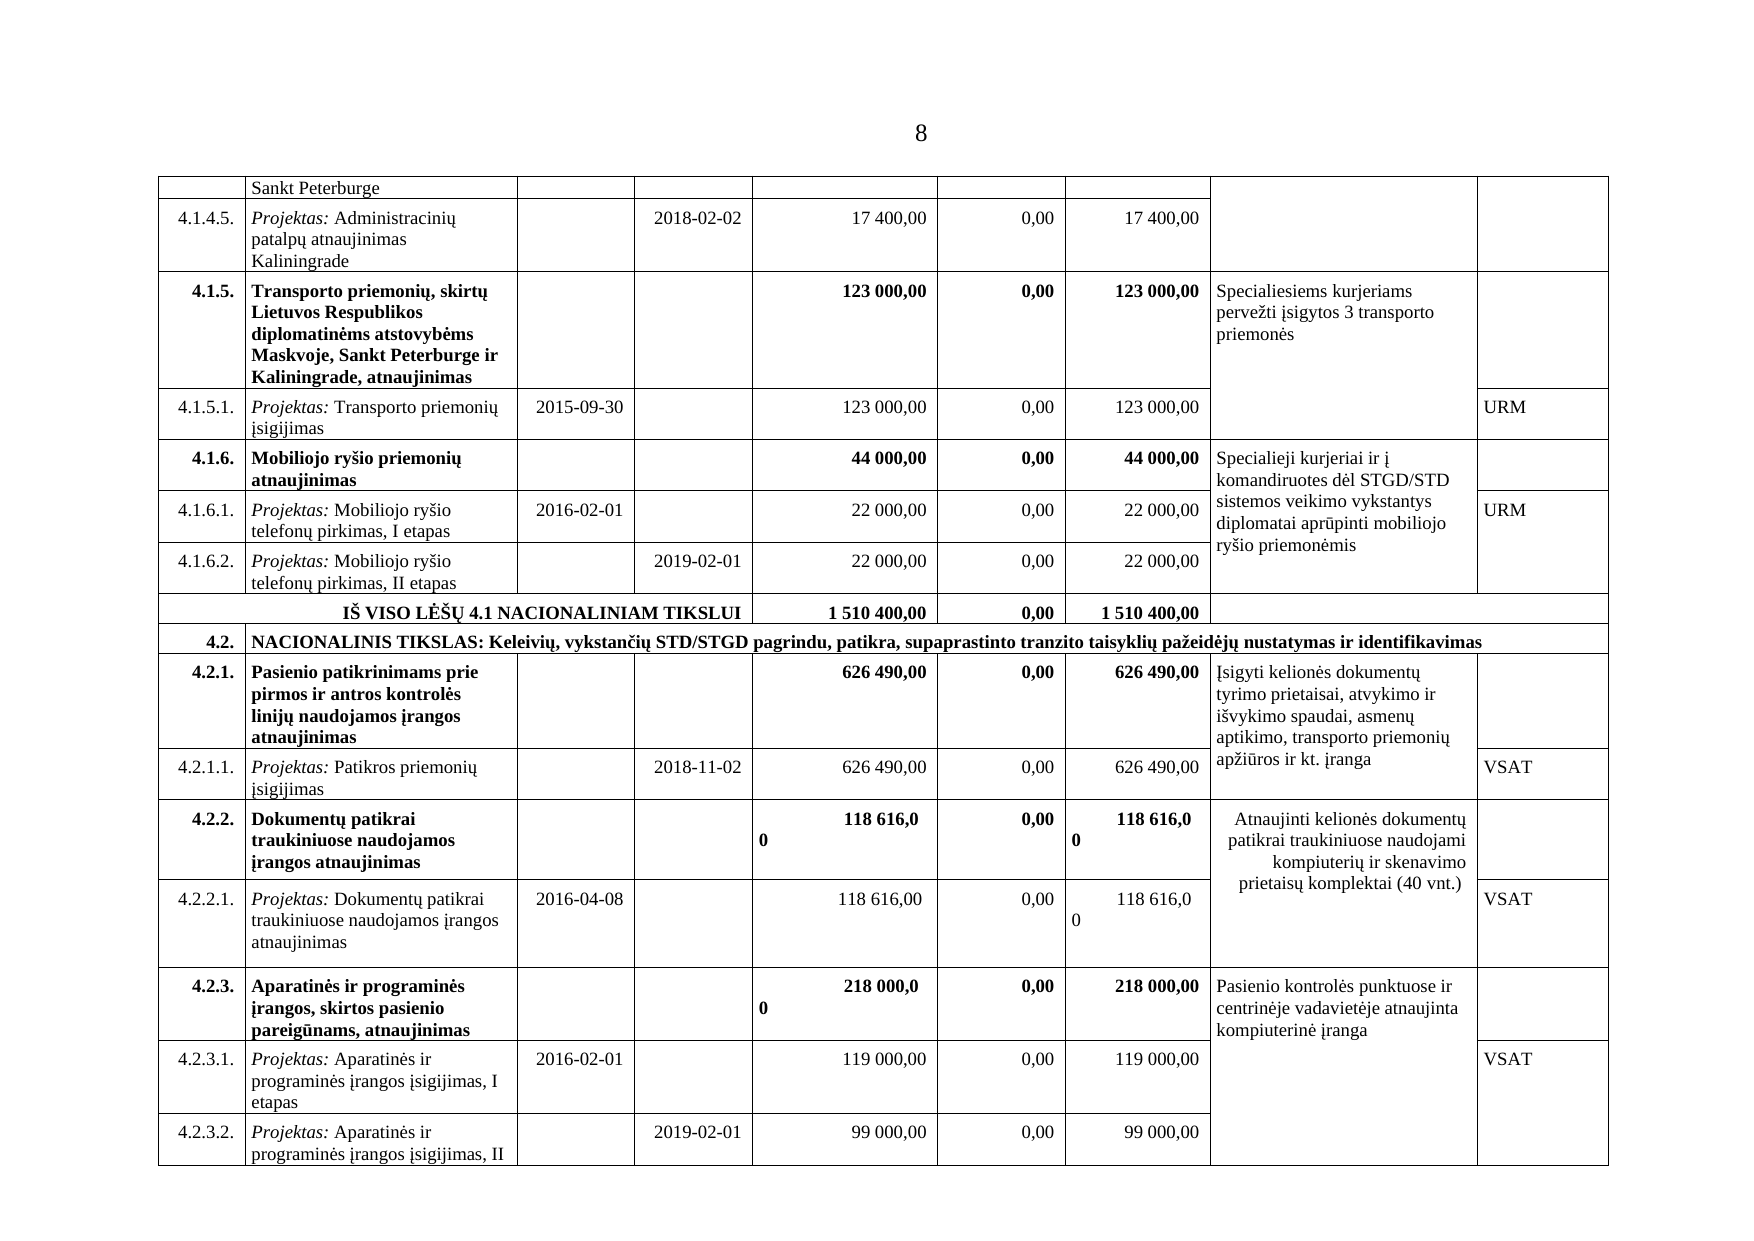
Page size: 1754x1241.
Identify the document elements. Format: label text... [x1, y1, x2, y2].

table_cell [1478, 800, 1608, 879]
table_cell 626 490,00 [1066, 654, 1210, 748]
table_cell [518, 749, 634, 799]
table_cell [518, 272, 634, 387]
table_cell 123 000,00 [1066, 389, 1210, 439]
table_cell [518, 440, 634, 490]
table_cell 1 510 400,00 [1066, 594, 1210, 623]
table_cell 118 616,00 [1066, 800, 1210, 879]
table_cell [1211, 594, 1608, 623]
table_cell 4.2.2.1. [159, 880, 245, 967]
table_cell [635, 491, 752, 542]
table_cell 0,00 [938, 491, 1065, 542]
table_cell Projektas: Aparatinės ir programinės įrangos įsigijimas, II [246, 1114, 517, 1164]
table_cell [1478, 968, 1608, 1040]
table_cell Projektas: Transporto priemonių įsigijimas [246, 389, 517, 439]
table_cell 0,00 [938, 880, 1065, 967]
table_cell IŠ VISO LĖŠŲ 4.1 NACIONALINIAM TIKSLUI [159, 594, 752, 623]
table_cell [938, 177, 1065, 198]
table_cell [635, 389, 752, 439]
table_cell 123 000,00 [1066, 272, 1210, 387]
table_cell 2016-02-01 [518, 491, 634, 542]
table_cell VSAT [1478, 880, 1608, 967]
table_cell Specialiesiems kurjeriams pervežti įsigytos 3 transporto priemonės [1211, 272, 1477, 439]
table_cell 4.1.5.1. [159, 389, 245, 439]
table_cell Įsigyti kelionės dokumentų tyrimo prietaisai, atvykimo ir išvykimo spaudai, asmenų aptikimo, transporto priemonių apžiūros ir kt. įranga [1211, 654, 1477, 799]
table_cell 4.2.2. [159, 800, 245, 879]
table_cell 0,00 [938, 440, 1065, 490]
table_cell 2015-09-30 [518, 389, 634, 439]
table_cell 2016-02-01 [518, 1041, 634, 1113]
table_cell 626 490,00 [753, 654, 937, 748]
table_cell 123 000,00 [753, 272, 937, 387]
table_cell [518, 1114, 634, 1164]
table_cell 17 400,00 [1066, 199, 1210, 271]
table_cell 99 000,00 [1066, 1114, 1210, 1164]
table_cell [635, 1041, 752, 1113]
table_cell 44 000,00 [753, 440, 937, 490]
table_cell 119 000,00 [1066, 1041, 1210, 1113]
table_cell 118 616,00 [1066, 880, 1210, 967]
table_cell [518, 800, 634, 879]
table_cell 2018-02-02 [635, 199, 752, 271]
table_cell 1 510 400,00 [753, 594, 937, 623]
table_cell [159, 177, 245, 198]
table_cell 0,00 [938, 749, 1065, 799]
table_cell Aparatinės ir programinės įrangos, skirtos pasienio pareigūnams, atnaujinimas [246, 968, 517, 1040]
table_cell 0,00 [938, 654, 1065, 748]
table_cell 22 000,00 [1066, 543, 1210, 593]
table_cell 118 616,00 [753, 880, 937, 967]
table_cell 22 000,00 [753, 491, 937, 542]
table_cell 4.1.6. [159, 440, 245, 490]
table_cell Projektas: Administracinių patalpų atnaujinimas Kaliningrade [246, 199, 517, 271]
table_cell [1478, 177, 1608, 271]
table_cell [635, 968, 752, 1040]
table_cell [1478, 440, 1608, 490]
table_cell Mobiliojo ryšio priemonių atnaujinimas [246, 440, 517, 490]
table_cell [518, 968, 634, 1040]
table_cell Transporto priemonių, skirtų Lietuvos Respublikos diplomatinėms atstovybėms Maskvoje, Sankt Peterburge ir Kaliningrade, atnaujinimas [246, 272, 517, 387]
table_cell 2019-02-01 [635, 1114, 752, 1164]
table_cell [635, 654, 752, 748]
table_cell 0,00 [938, 272, 1065, 387]
table_cell 4.2.3. [159, 968, 245, 1040]
table_cell 626 490,00 [753, 749, 937, 799]
table_cell URM [1478, 389, 1608, 439]
table_cell 2018-11-02 [635, 749, 752, 799]
table_cell Projektas: Aparatinės ir programinės įrangos įsigijimas, I etapas [246, 1041, 517, 1113]
table_cell [1066, 177, 1210, 198]
table_cell Pasienio kontrolės punktuose ir centrinėje vadavietėje atnaujinta kompiuterinė įranga [1211, 968, 1477, 1164]
table_cell 4.1.6.2. [159, 543, 245, 593]
table_cell 2019-02-01 [635, 543, 752, 593]
table_cell [518, 654, 634, 748]
table_cell VSAT [1478, 1041, 1608, 1164]
table_cell Atnaujinti kelionės dokumentų patikrai traukiniuose naudojami kompiuterių ir skenavimo prietaisų komplektai (40 vnt.) [1211, 800, 1477, 967]
table_cell 0,00 [938, 1041, 1065, 1113]
table_cell Dokumentų patikrai traukiniuose naudojamos įrangos atnaujinimas [246, 800, 517, 879]
table_cell [635, 800, 752, 879]
table_cell 218 000,00 [753, 968, 937, 1040]
table_cell VSAT [1478, 749, 1608, 799]
table_cell 4.2. [159, 624, 245, 653]
table_cell NACIONALINIS TIKSLAS: Keleivių, vykstančių STD/STGD pagrindu, patikra, supaprastinto tranzito taisyklių pažeidėjų nustatymas ir identifikavimas [246, 624, 1608, 653]
table_cell 626 490,00 [1066, 749, 1210, 799]
table_cell [635, 272, 752, 387]
table_cell [753, 177, 937, 198]
table_cell 4.2.1. [159, 654, 245, 748]
table_cell 44 000,00 [1066, 440, 1210, 490]
table_cell 123 000,00 [753, 389, 937, 439]
table_cell 4.2.3.2. [159, 1114, 245, 1164]
table_cell 4.1.5. [159, 272, 245, 387]
table_cell 0,00 [938, 594, 1065, 623]
table_cell 0,00 [938, 543, 1065, 593]
table_cell 0,00 [938, 389, 1065, 439]
table_cell 4.1.4.5. [159, 199, 245, 271]
table_cell [1211, 177, 1477, 271]
table_cell 0,00 [938, 1114, 1065, 1164]
table_cell 4.1.6.1. [159, 491, 245, 542]
table_cell 4.2.3.1. [159, 1041, 245, 1113]
table_cell [635, 177, 752, 198]
table_cell [635, 880, 752, 967]
table_cell [635, 440, 752, 490]
table_cell 218 000,00 [1066, 968, 1210, 1040]
table_cell [518, 543, 634, 593]
table_cell 99 000,00 [753, 1114, 937, 1164]
table_cell [518, 177, 634, 198]
table_cell 0,00 [938, 199, 1065, 271]
table_cell Projektas: Mobiliojo ryšio telefonų pirkimas, I etapas [246, 491, 517, 542]
table_cell Projektas: Dokumentų patikrai traukiniuose naudojamos įrangos atnaujinimas [246, 880, 517, 967]
table_cell 22 000,00 [753, 543, 937, 593]
table_cell Projektas: Mobiliojo ryšio telefonų pirkimas, II etapas [246, 543, 517, 593]
table_cell URM [1478, 491, 1608, 593]
table_cell Sankt Peterburge [246, 177, 517, 198]
table_cell 0,00 [938, 968, 1065, 1040]
table_cell 119 000,00 [753, 1041, 937, 1113]
table_cell [1478, 272, 1608, 387]
table_cell 2016-04-08 [518, 880, 634, 967]
table_cell Specialieji kurjeriai ir į komandiruotes dėl STGD/STD sistemos veikimo vykstantys diplomatai aprūpinti mobiliojo ryšio priemonėmis [1211, 440, 1477, 593]
table_cell Projektas: Patikros priemonių įsigijimas [246, 749, 517, 799]
table_cell 118 616,00 [753, 800, 937, 879]
table_cell 22 000,00 [1066, 491, 1210, 542]
table_cell [518, 199, 634, 271]
table_cell [1478, 654, 1608, 748]
table_cell 17 400,00 [753, 199, 937, 271]
table_cell Pasienio patikrinimams prie pirmos ir antros kontrolės linijų naudojamos įrangos atnaujinimas [246, 654, 517, 748]
table_cell 0,00 [938, 800, 1065, 879]
table_cell 4.2.1.1. [159, 749, 245, 799]
